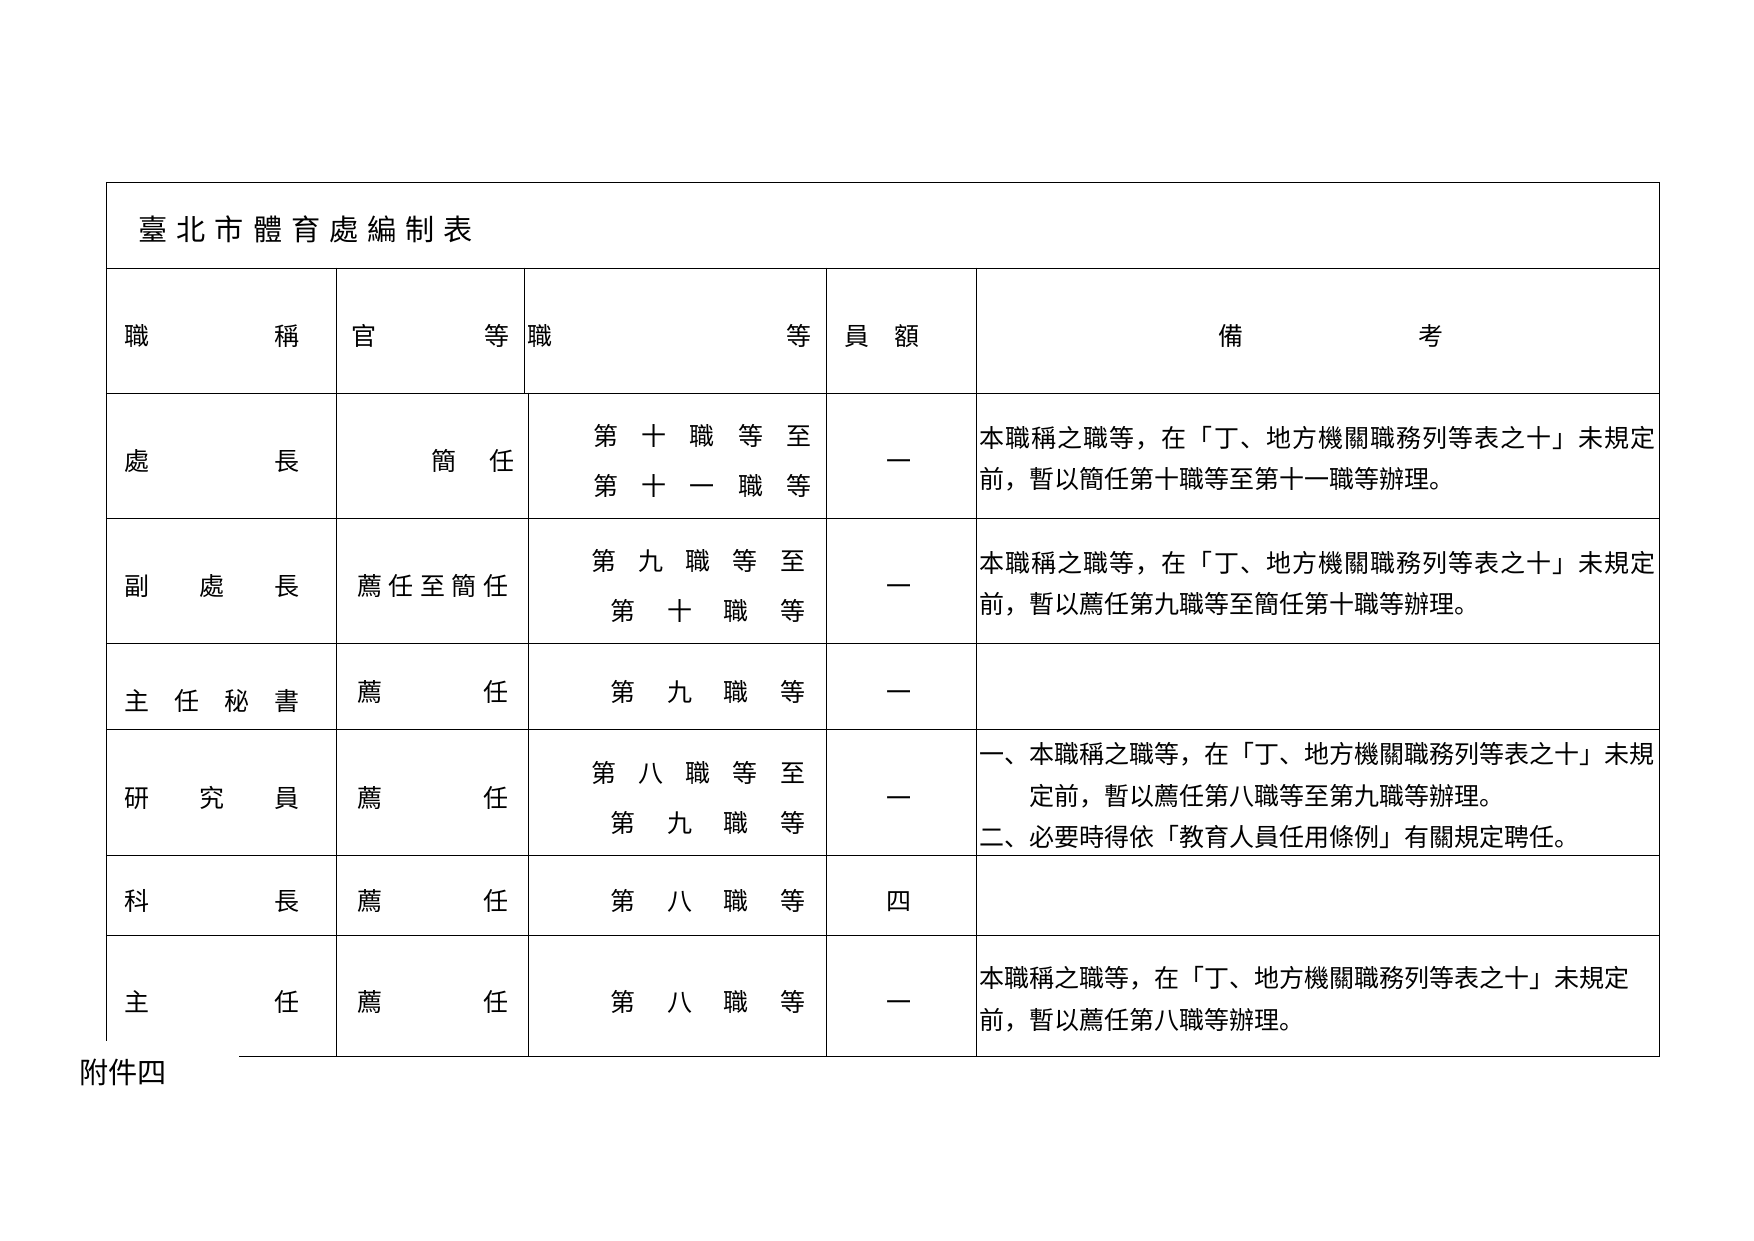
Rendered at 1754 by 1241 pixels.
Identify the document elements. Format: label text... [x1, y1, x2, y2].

table_cell 本職稱之職等，在「丁、地方機關職務列等表之十」未規定前，暫以薦任第八職等辦理。 [977, 936, 1659, 1056]
table_cell 員 額 [827, 269, 976, 392]
table_cell 職 稱 [107, 269, 336, 392]
table_cell 一 [827, 519, 976, 642]
table_cell [977, 856, 1659, 935]
table_cell 四 [827, 856, 976, 935]
table_cell 薦任至簡任 [337, 519, 528, 642]
table_cell 第十職等至 第十一職等 [529, 394, 826, 517]
table_cell 主 任 秘 書 [107, 644, 336, 729]
table_cell 第八職等至 第九職等 [529, 730, 826, 855]
table_cell 處 長 [107, 394, 336, 517]
table_cell 研 究 員 [107, 730, 336, 855]
table_cell 一 [827, 730, 976, 855]
table_cell 簡任 [337, 394, 528, 517]
table_cell 本職稱之職等，在「丁、地方機關職務列等表之十」未規定前，暫以薦任第九職等至簡任第十職等辦理。 [977, 519, 1659, 642]
table_cell 本職稱之職等，在「丁、地方機關職務列等表之十」未規定前，暫以簡任第十職等至第十一職等辦理。 [977, 394, 1659, 517]
table_cell 薦任 [337, 644, 528, 729]
table_cell 第九職等 [529, 644, 826, 729]
table_cell 第八職等 [529, 936, 826, 1056]
table_header 臺北市體育處編制表 [107, 183, 1659, 267]
table_cell 官等 [337, 269, 524, 392]
table_cell 薦任 [337, 856, 528, 935]
table_cell 薦任 [337, 730, 528, 855]
table_cell 備 考 [977, 269, 1659, 392]
table_cell 主 任 [107, 936, 336, 1056]
table_cell 一、本職稱之職等，在「丁、地方機關職務列等表之十」未規定前，暫以薦任第八職等至第九職等辦理。 二、必要時得依「教育人員任用條例」有關規定聘任。 [977, 730, 1659, 855]
table_cell 職等 [525, 269, 826, 392]
table_cell 一 [827, 644, 976, 729]
table_cell 第九職等至 第十職等 [529, 519, 826, 642]
table_cell 第八職等 [529, 856, 826, 935]
table_cell 科 長 [107, 856, 336, 935]
table_cell [977, 644, 1659, 729]
table_cell 副 處 長 [107, 519, 336, 642]
table_cell 一 [827, 936, 976, 1056]
table_cell 薦任 [337, 936, 528, 1056]
table_cell 主 任 秘 書 [70, 1041, 239, 1116]
table_cell 一 [827, 394, 976, 517]
